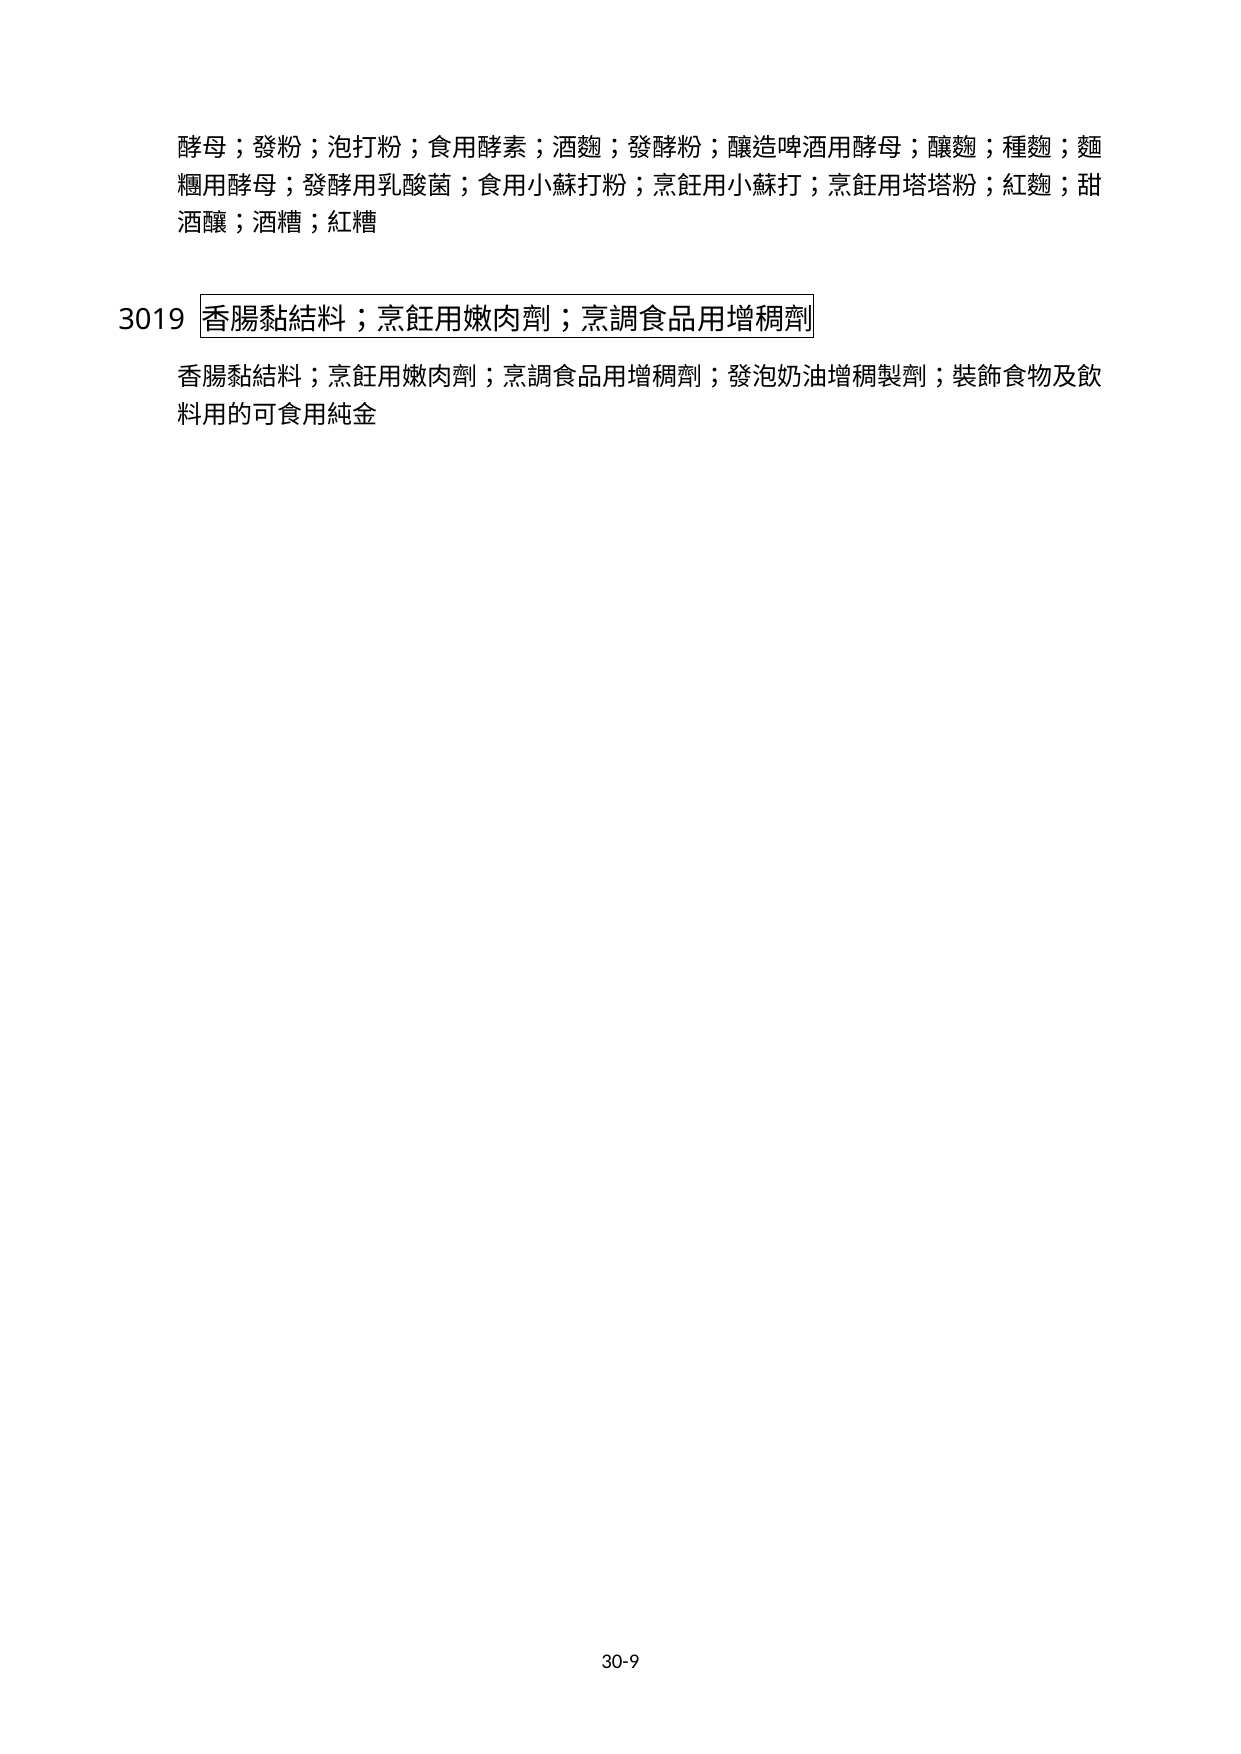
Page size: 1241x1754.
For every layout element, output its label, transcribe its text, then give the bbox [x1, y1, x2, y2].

text 3019 [118, 296, 200, 337]
text 香腸黏結料；烹飪用嫩肉劑；烹調食品用增稠劑 [201, 296, 813, 337]
text 酵母；發粉；泡打粉；食用酵素；酒麴；發酵粉；釀造啤酒用酵母；釀麴；種麴；麵糰用酵母；發酵用乳酸菌；食用小蘇打粉；烹飪用小蘇打；烹飪用塔塔粉；紅麴；甜酒釀；酒糟；紅糟 [177, 127, 1122, 239]
text [814, 296, 1122, 337]
text 香腸黏結料；烹飪用嫩肉劑；烹調食品用增稠劑；發泡奶油增稠製劑；裝飾食物及飲料用的可食用純金 [177, 356, 1122, 431]
